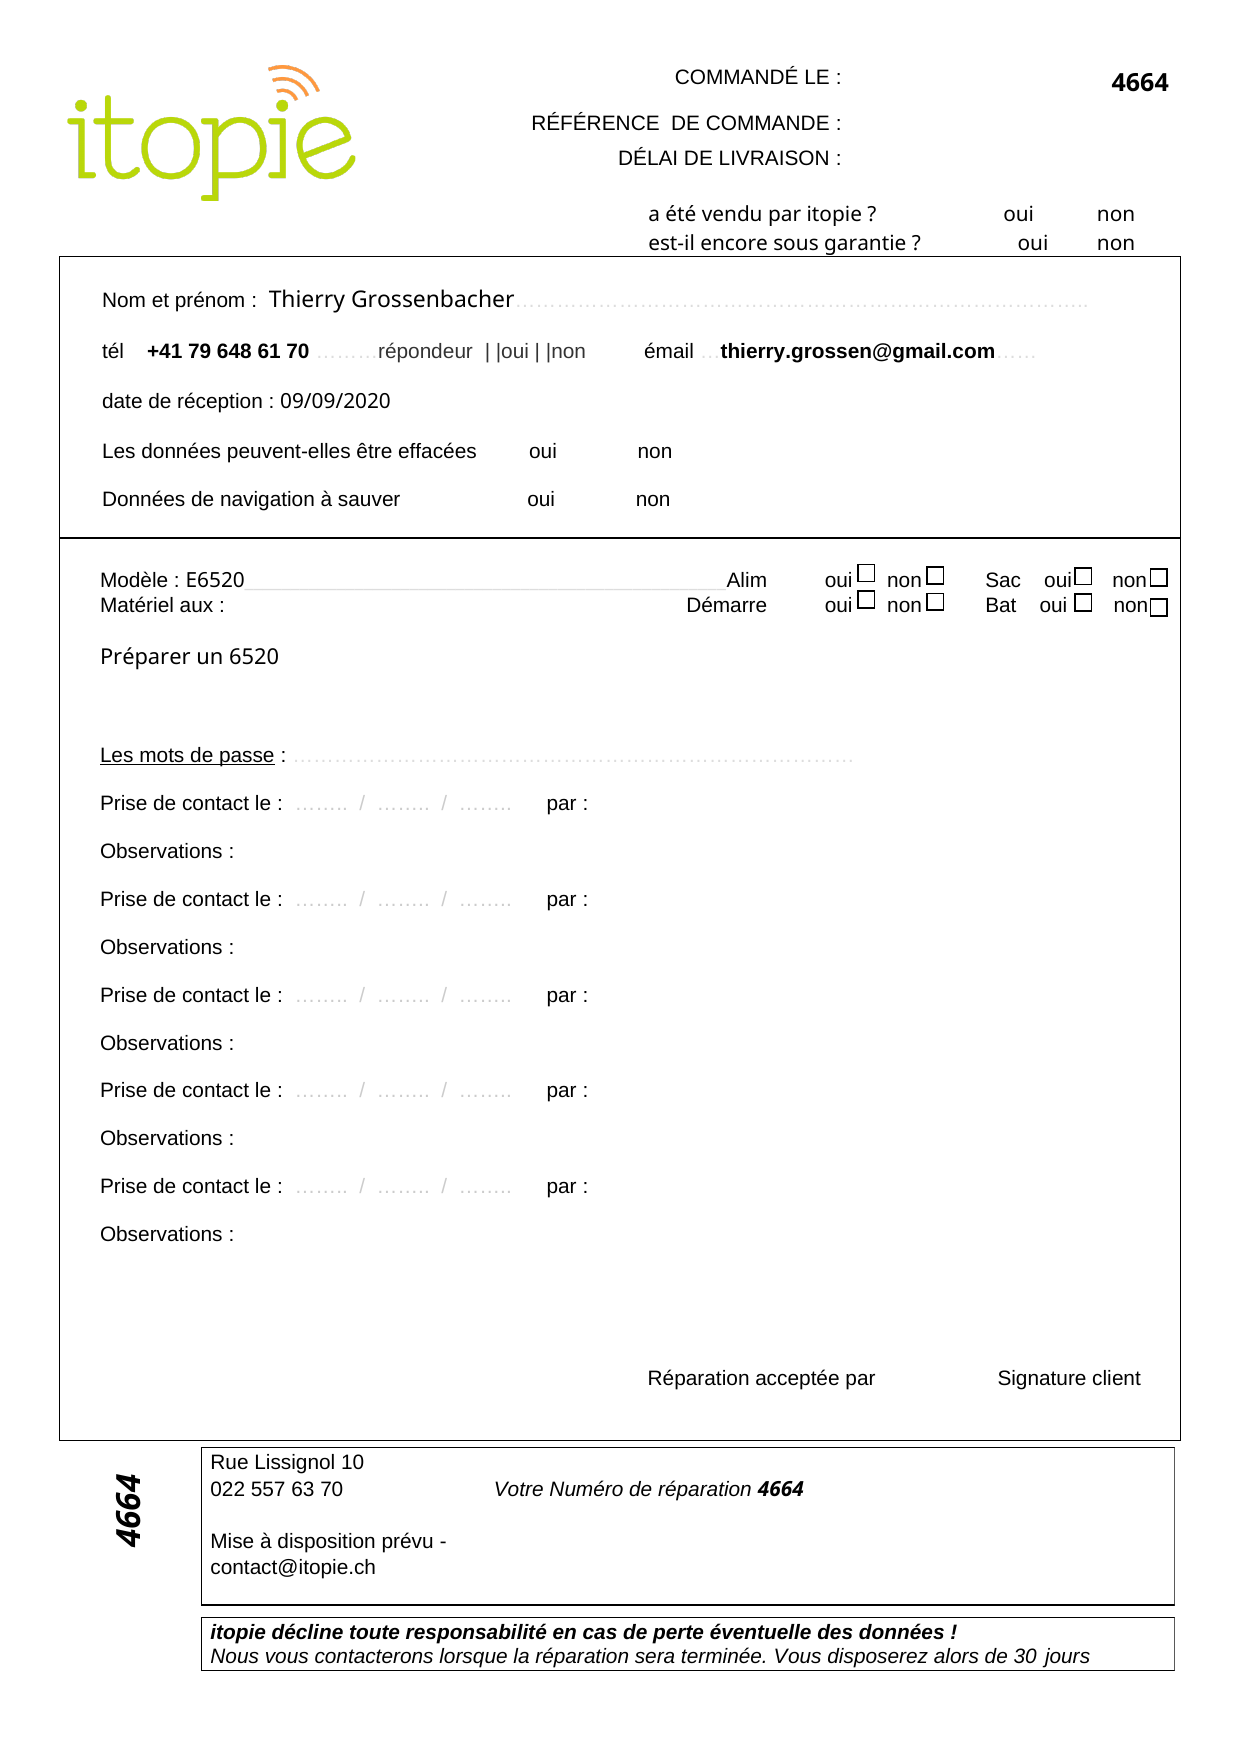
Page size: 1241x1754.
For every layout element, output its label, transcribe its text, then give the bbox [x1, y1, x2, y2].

table_cell DÉLAI DE LIVRAISON : [490, 140, 847, 175]
table_cell [847, 140, 1180, 175]
text a été vendu par itopie ? oui non [59, 199, 1181, 228]
table_cell [847, 105, 1180, 140]
text Prise de contact le : …….. / …….. / …….. par : [60, 1075, 1180, 1102]
table_header 4664 [59, 1441, 195, 1677]
text Matériel aux : Démarre oui non Bat oui non [60, 590, 1180, 617]
text tél +41 79 648 61 70 ………répondeur | |oui | |non émail …thierry.grossen@gmail.com…… [60, 335, 1180, 362]
text Prise de contact le : …….. / …….. / …….. par : [60, 788, 1180, 815]
table_header COMMANDÉ LE : [490, 59, 847, 104]
text Modèle : E6520 Alim oui non Sac oui non [948, 562, 1180, 590]
text Les données peuvent-elles être effacées oui non [60, 436, 1180, 463]
text date de réception : 09/09/2020 [60, 383, 1180, 415]
table_header 4664 [847, 59, 1180, 104]
text Prise de contact le : …….. / …….. / …….. par : [60, 1171, 1180, 1198]
text Observations : [60, 836, 1180, 863]
text Préparer un 6520 [60, 638, 1180, 671]
text Modèle : E6520 Alim oui non Sac oui non [879, 562, 925, 590]
table_header Rue Lissignol 10 022 557 63 70 Votre Numéro de réparation 4664 Mise à disposition prévu - contact@itopie.ch [195, 1441, 1180, 1611]
table_cell itopie décline toute responsabilité en cas de perte éventuelle des données ! Nous vous contacterons lorsque la réparation sera terminée. Vous disposerez alors de 30 jours [195, 1611, 1180, 1677]
text est-il encore sous garantie ? oui non [59, 228, 1181, 256]
text Données de navigation à sauver oui non [60, 484, 1180, 511]
text Observations : [60, 1027, 1180, 1054]
text Prise de contact le : …….. / …….. / …….. par : [60, 979, 1180, 1006]
text Modèle : E6520 Alim oui non Sac oui non [60, 562, 856, 590]
text Prise de contact le : …….. / …….. / …….. par : [60, 883, 1180, 911]
text Observations : [60, 1123, 1180, 1150]
picture [67, 65, 356, 201]
text Observations : [60, 1219, 1180, 1246]
text Réparation acceptée par Signature client [60, 1363, 1180, 1390]
text Les mots de passe : ……………………………………………………………………… [60, 740, 1180, 767]
text Nom et prénom : Thierry Grossenbacher……………………………………………………………………….. [60, 280, 1180, 314]
table_cell RÉFÉRENCE DE COMMANDE : [490, 105, 847, 140]
text Observations : [60, 931, 1180, 958]
